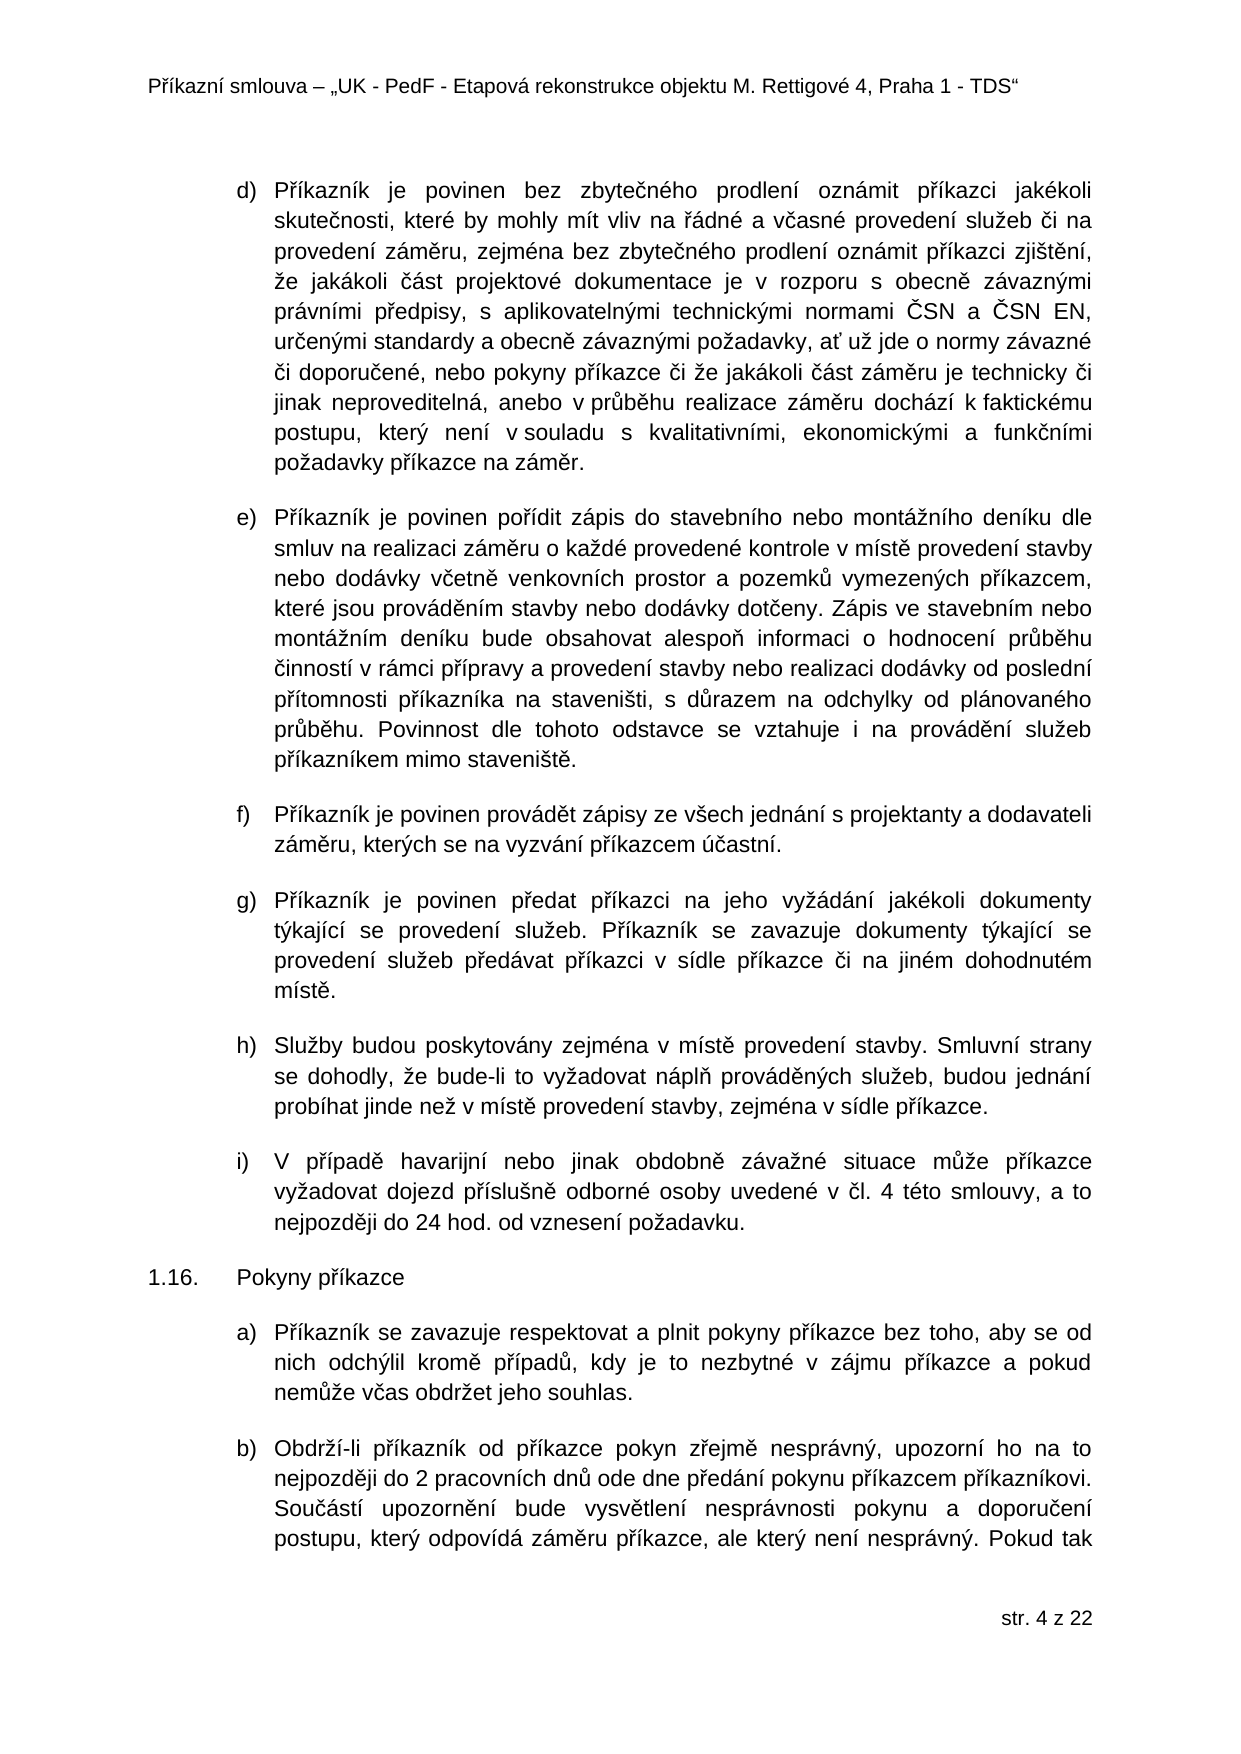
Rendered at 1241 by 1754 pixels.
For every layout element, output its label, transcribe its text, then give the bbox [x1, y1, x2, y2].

list Příkazník se zavazuje respektovat a plnit pokyny příkazce bez toho, aby se od nich odchýlil kromě případů, kdy je to nezbytné v zájmu příkazce a pokud nemůže včas obdržet jeho souhlas. [236, 1319, 1092, 1406]
list Pokyny příkazce [148, 1264, 1092, 1290]
list Služby budou poskytovány zejména v místě provedení stavby. Smluvní strany se dohodly, že bude-li to vyžadovat náplň prováděných služeb, budou jednání probíhat jinde než v místě provedení stavby, zejména v sídle příkazce. [236, 1032, 1092, 1119]
list Obdrží-li příkazník od příkazce pokyn zřejmě nesprávný, upozorní ho na to nejpozději do 2 pracovních dnů ode dne předání pokynu příkazcem příkazníkovi. Součástí upozornění bude vysvětlení nesprávnosti pokynu a doporučení postupu, který odpovídá záměru příkazce, ale který není nesprávný. Pokud tak [236, 1434, 1092, 1551]
list Příkazník je povinen předat příkazci na jeho vyžádání jakékoli dokumenty týkající se provedení služeb. Příkazník se zavazuje dokumenty týkající se provedení služeb předávat příkazci v sídle příkazce či na jiném dohodnutém místě. [236, 887, 1092, 1003]
list Příkazník je povinen pořídit zápis do stavebního nebo montážního deníku dle smluv na realizaci záměru o každé provedené kontrole v místě provedení stavby nebo dodávky včetně venkovních prostor a pozemků vymezených příkazcem, které jsou prováděním stavby nebo dodávky dotčeny. Zápis ve stavebním nebo montážním deníku bude obsahovat alespoň informaci o hodnocení průběhu činností v rámci přípravy a provedení stavby nebo realizaci dodávky od poslední přítomnosti příkazníka na staveništi, s důrazem na odchylky od plánovaného průběhu. Povinnost dle tohoto odstavce se vztahuje i na provádění služeb příkazníkem mimo staveniště. [236, 504, 1092, 772]
list V případě havarijní nebo jinak obdobně závažné situace může příkazce vyžadovat dojezd příslušně odborné osoby uvedené v čl. 4 této smlouvy, a to nejpozději do 24 hod. od vznesení požadavku. [236, 1148, 1092, 1235]
list Příkazník je povinen bez zbytečného prodlení oznámit příkazci jakékoli skutečnosti, které by mohly mít vliv na řádné a včasné provedení služeb či na provedení záměru, zejména bez zbytečného prodlení oznámit příkazci zjištění, že jakákoli část projektové dokumentace je v rozporu s obecně závaznými právními předpisy, s aplikovatelnými technickými normami ČSN a ČSN EN, určenými standardy a obecně závaznými požadavky, ať už jde o normy závazné či doporučené, nebo pokyny příkazce či že jakákoli část záměru je technicky či jinak neproveditelná, anebo v průběhu realizace záměru dochází k faktickému postupu, který není v souladu s kvalitativními, ekonomickými a funkčními požadavky příkazce na záměr. [236, 177, 1092, 475]
list Příkazník je povinen provádět zápisy ze všech jednání s projektanty a dodavateli záměru, kterých se na vyzvání příkazcem účastní. [236, 801, 1092, 858]
